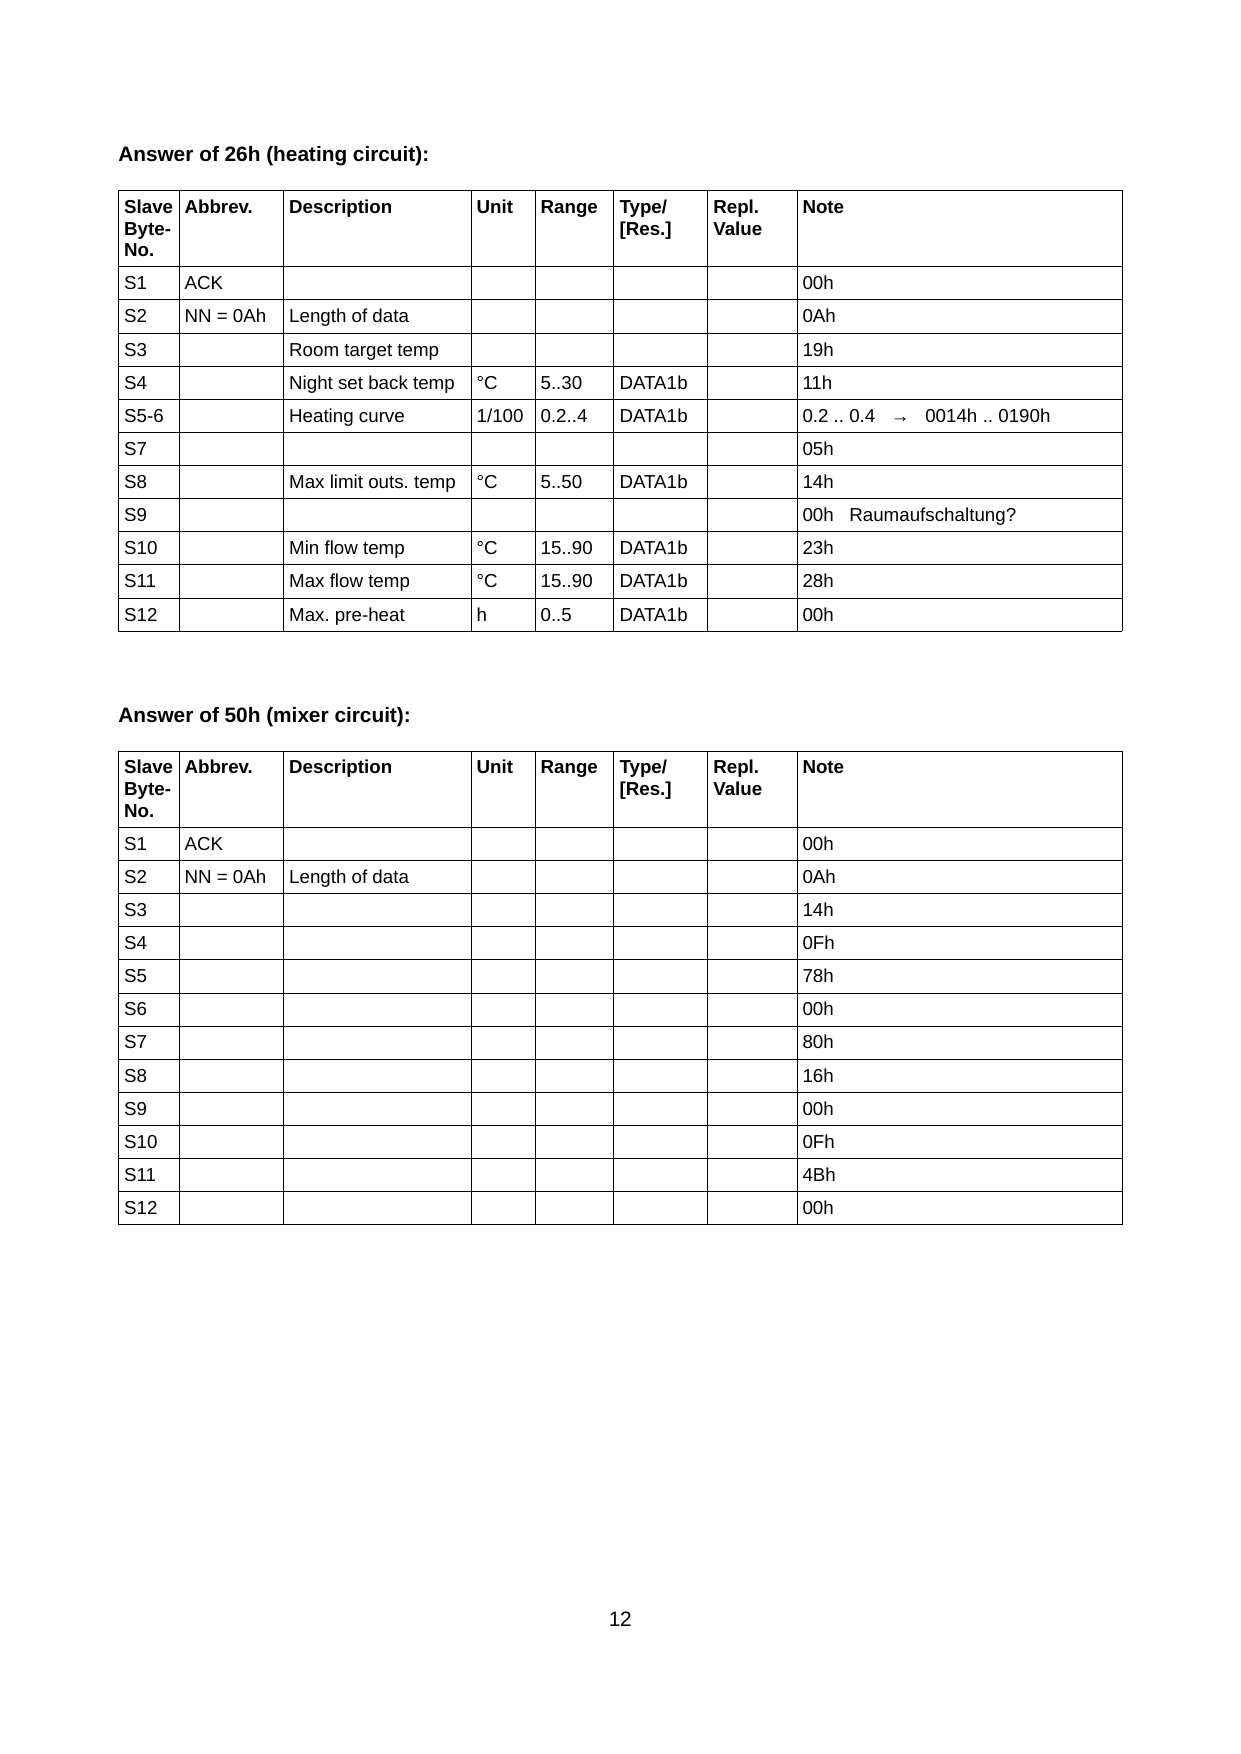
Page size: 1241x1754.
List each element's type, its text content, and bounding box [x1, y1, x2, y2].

table_cell 00h [798, 828, 1122, 860]
table_cell ACK [180, 828, 283, 860]
table_cell [708, 1192, 797, 1224]
table_cell DATA1b [614, 599, 707, 631]
table_cell DATA1b [614, 466, 707, 498]
table_cell 14h [798, 894, 1122, 926]
table_cell DATA1b [614, 532, 707, 564]
table_cell Length of data [284, 861, 471, 893]
table_cell [472, 1093, 535, 1125]
table_cell 0Fh [798, 927, 1122, 959]
table_header Description [284, 191, 471, 266]
table_header Repl. Value [708, 752, 797, 827]
table_header Description [284, 752, 471, 827]
table_cell [708, 499, 797, 531]
table_cell [472, 433, 535, 465]
table_cell NN = 0Ah [180, 300, 283, 332]
table_cell [536, 1060, 613, 1092]
table_cell [614, 1192, 707, 1224]
table_cell 16h [798, 1060, 1122, 1092]
table_cell [708, 334, 797, 366]
table_cell [536, 1093, 613, 1125]
table_cell [284, 1027, 471, 1059]
table_cell 23h [798, 532, 1122, 564]
table_cell [180, 1027, 283, 1059]
table_cell [180, 400, 283, 432]
table_cell [708, 532, 797, 564]
table_cell [614, 1060, 707, 1092]
table_cell [536, 960, 613, 992]
table_cell Max limit outs. temp [284, 466, 471, 498]
table_cell [708, 400, 797, 432]
table_cell [284, 828, 471, 860]
table_cell [614, 1093, 707, 1125]
table_cell S7 [119, 433, 179, 465]
table_cell [472, 828, 535, 860]
table_cell S12 [119, 599, 179, 631]
table_cell [536, 267, 613, 299]
table_cell [472, 861, 535, 893]
table_cell [472, 267, 535, 299]
table_cell Room target temp [284, 334, 471, 366]
table_cell [472, 1126, 535, 1158]
text Answer of 50h (mixer circuit): [118, 703, 1122, 727]
table_cell 5..50 [536, 466, 613, 498]
table_cell [536, 894, 613, 926]
table_cell 0Fh [798, 1126, 1122, 1158]
table_cell [180, 927, 283, 959]
table_cell DATA1b [614, 565, 707, 597]
table_cell [536, 334, 613, 366]
table_cell 05h [798, 433, 1122, 465]
table_cell NN = 0Ah [180, 861, 283, 893]
table_header Range [536, 191, 613, 266]
table_header Type/ [Res.] [614, 752, 707, 827]
table_cell [472, 300, 535, 332]
table_cell 19h [798, 334, 1122, 366]
table_cell 15..90 [536, 565, 613, 597]
table_cell [614, 960, 707, 992]
table_header Range [536, 752, 613, 827]
table_cell [180, 499, 283, 531]
table_cell [536, 1126, 613, 1158]
table_cell S3 [119, 334, 179, 366]
table_cell [708, 828, 797, 860]
table_cell [614, 861, 707, 893]
table_cell [708, 1027, 797, 1059]
table_cell [708, 960, 797, 992]
table_cell 0Ah [798, 861, 1122, 893]
table_cell 1/100 [472, 400, 535, 432]
table_cell S2 [119, 861, 179, 893]
table_header Note [798, 191, 1122, 266]
table_cell S8 [119, 1060, 179, 1092]
table_cell [614, 828, 707, 860]
table_cell [614, 994, 707, 1026]
table_cell 00h [798, 1093, 1122, 1125]
table_cell [180, 565, 283, 597]
table_cell 14h [798, 466, 1122, 498]
table_cell Heating curve [284, 400, 471, 432]
table_cell [180, 894, 283, 926]
table_cell Max. pre-heat [284, 599, 471, 631]
table_cell [708, 1093, 797, 1125]
table_cell 00h [798, 994, 1122, 1026]
table_cell [614, 894, 707, 926]
table_cell S4 [119, 367, 179, 399]
table_cell h [472, 599, 535, 631]
table_cell [472, 927, 535, 959]
table_cell Min flow temp [284, 532, 471, 564]
table_cell S1 [119, 267, 179, 299]
table_cell S10 [119, 532, 179, 564]
table_cell 0..5 [536, 599, 613, 631]
table_cell [614, 433, 707, 465]
table_header Abbrev. [180, 752, 283, 827]
table_cell °C [472, 565, 535, 597]
table_cell S12 [119, 1192, 179, 1224]
table_cell [614, 1159, 707, 1191]
table_cell [284, 1192, 471, 1224]
table_cell [536, 927, 613, 959]
table_cell S2 [119, 300, 179, 332]
table_cell [284, 894, 471, 926]
table_cell [472, 960, 535, 992]
table_cell S9 [119, 499, 179, 531]
table_cell S10 [119, 1126, 179, 1158]
table_cell [708, 1159, 797, 1191]
table_cell [536, 433, 613, 465]
table_cell [536, 499, 613, 531]
table_cell [180, 1192, 283, 1224]
table_header Unit [472, 752, 535, 827]
table_cell 00h [798, 599, 1122, 631]
table_cell [614, 300, 707, 332]
table_cell [536, 994, 613, 1026]
table_cell [472, 894, 535, 926]
table_cell [472, 1027, 535, 1059]
table_cell 00h Raumaufschaltung? [798, 499, 1122, 531]
table_cell [180, 367, 283, 399]
table_cell [284, 960, 471, 992]
table_cell 00h [798, 267, 1122, 299]
table_cell [614, 1027, 707, 1059]
table_cell [536, 828, 613, 860]
table_cell [472, 499, 535, 531]
table_cell [614, 267, 707, 299]
table_cell [284, 433, 471, 465]
table_cell [180, 334, 283, 366]
table_cell S11 [119, 1159, 179, 1191]
table_cell [708, 565, 797, 597]
table_cell [708, 300, 797, 332]
table_cell [284, 267, 471, 299]
table_cell [708, 599, 797, 631]
table_cell °C [472, 532, 535, 564]
table_cell [708, 1126, 797, 1158]
table_cell 28h [798, 565, 1122, 597]
table_cell Length of data [284, 300, 471, 332]
table_cell [614, 334, 707, 366]
table_cell °C [472, 367, 535, 399]
table_cell [536, 861, 613, 893]
table_cell S8 [119, 466, 179, 498]
table_cell [180, 1159, 283, 1191]
table_header Repl. Value [708, 191, 797, 266]
table_cell S5-6 [119, 400, 179, 432]
table_cell ACK [180, 267, 283, 299]
table_cell [284, 994, 471, 1026]
table_cell [708, 894, 797, 926]
table_cell [536, 300, 613, 332]
table_cell [472, 1159, 535, 1191]
table_cell [284, 927, 471, 959]
table_cell [614, 927, 707, 959]
table_cell 0.2 .. 0.4 → 0014h .. 0190h [798, 400, 1122, 432]
table_cell [180, 1093, 283, 1125]
table_header Note [798, 752, 1122, 827]
table_cell [180, 1126, 283, 1158]
table_cell [614, 1126, 707, 1158]
table_cell 00h [798, 1192, 1122, 1224]
table_cell [614, 499, 707, 531]
table_cell 0.2..4 [536, 400, 613, 432]
table_cell S7 [119, 1027, 179, 1059]
table_cell [284, 1093, 471, 1125]
table_cell [472, 994, 535, 1026]
table_cell [180, 960, 283, 992]
table_cell S9 [119, 1093, 179, 1125]
table_cell S5 [119, 960, 179, 992]
table_cell [284, 499, 471, 531]
table_cell 5..30 [536, 367, 613, 399]
table_header Abbrev. [180, 191, 283, 266]
table_cell [472, 1192, 535, 1224]
table_cell [708, 927, 797, 959]
table_header Type/ [Res.] [614, 191, 707, 266]
table_cell 4Bh [798, 1159, 1122, 1191]
table_cell [284, 1159, 471, 1191]
table_cell [536, 1192, 613, 1224]
table_cell [180, 994, 283, 1026]
table_cell S3 [119, 894, 179, 926]
table_header Slave Byte-No. [119, 191, 179, 266]
table_cell DATA1b [614, 400, 707, 432]
table_cell Max flow temp [284, 565, 471, 597]
table_cell [180, 466, 283, 498]
table_cell [472, 334, 535, 366]
table_cell 78h [798, 960, 1122, 992]
table_cell 11h [798, 367, 1122, 399]
table_cell [284, 1060, 471, 1092]
table_cell DATA1b [614, 367, 707, 399]
table_cell S1 [119, 828, 179, 860]
table_cell [708, 861, 797, 893]
table_cell S11 [119, 565, 179, 597]
table_cell 15..90 [536, 532, 613, 564]
table_cell [284, 1126, 471, 1158]
table_cell [708, 1060, 797, 1092]
table_cell [708, 433, 797, 465]
table_cell [180, 532, 283, 564]
text Answer of 26h (heating circuit): [118, 142, 1122, 166]
table_cell [708, 994, 797, 1026]
table_cell S4 [119, 927, 179, 959]
table_cell [180, 1060, 283, 1092]
table_cell [180, 599, 283, 631]
table_header Slave Byte-No. [119, 752, 179, 827]
table_cell [708, 367, 797, 399]
table_cell 0Ah [798, 300, 1122, 332]
table_cell [180, 433, 283, 465]
table_cell [536, 1027, 613, 1059]
table_cell [472, 1060, 535, 1092]
table_header Unit [472, 191, 535, 266]
table_cell [708, 267, 797, 299]
table_cell Night set back temp [284, 367, 471, 399]
table_cell 80h [798, 1027, 1122, 1059]
table_cell °C [472, 466, 535, 498]
table_cell [708, 466, 797, 498]
table_cell [536, 1159, 613, 1191]
table_cell S6 [119, 994, 179, 1026]
